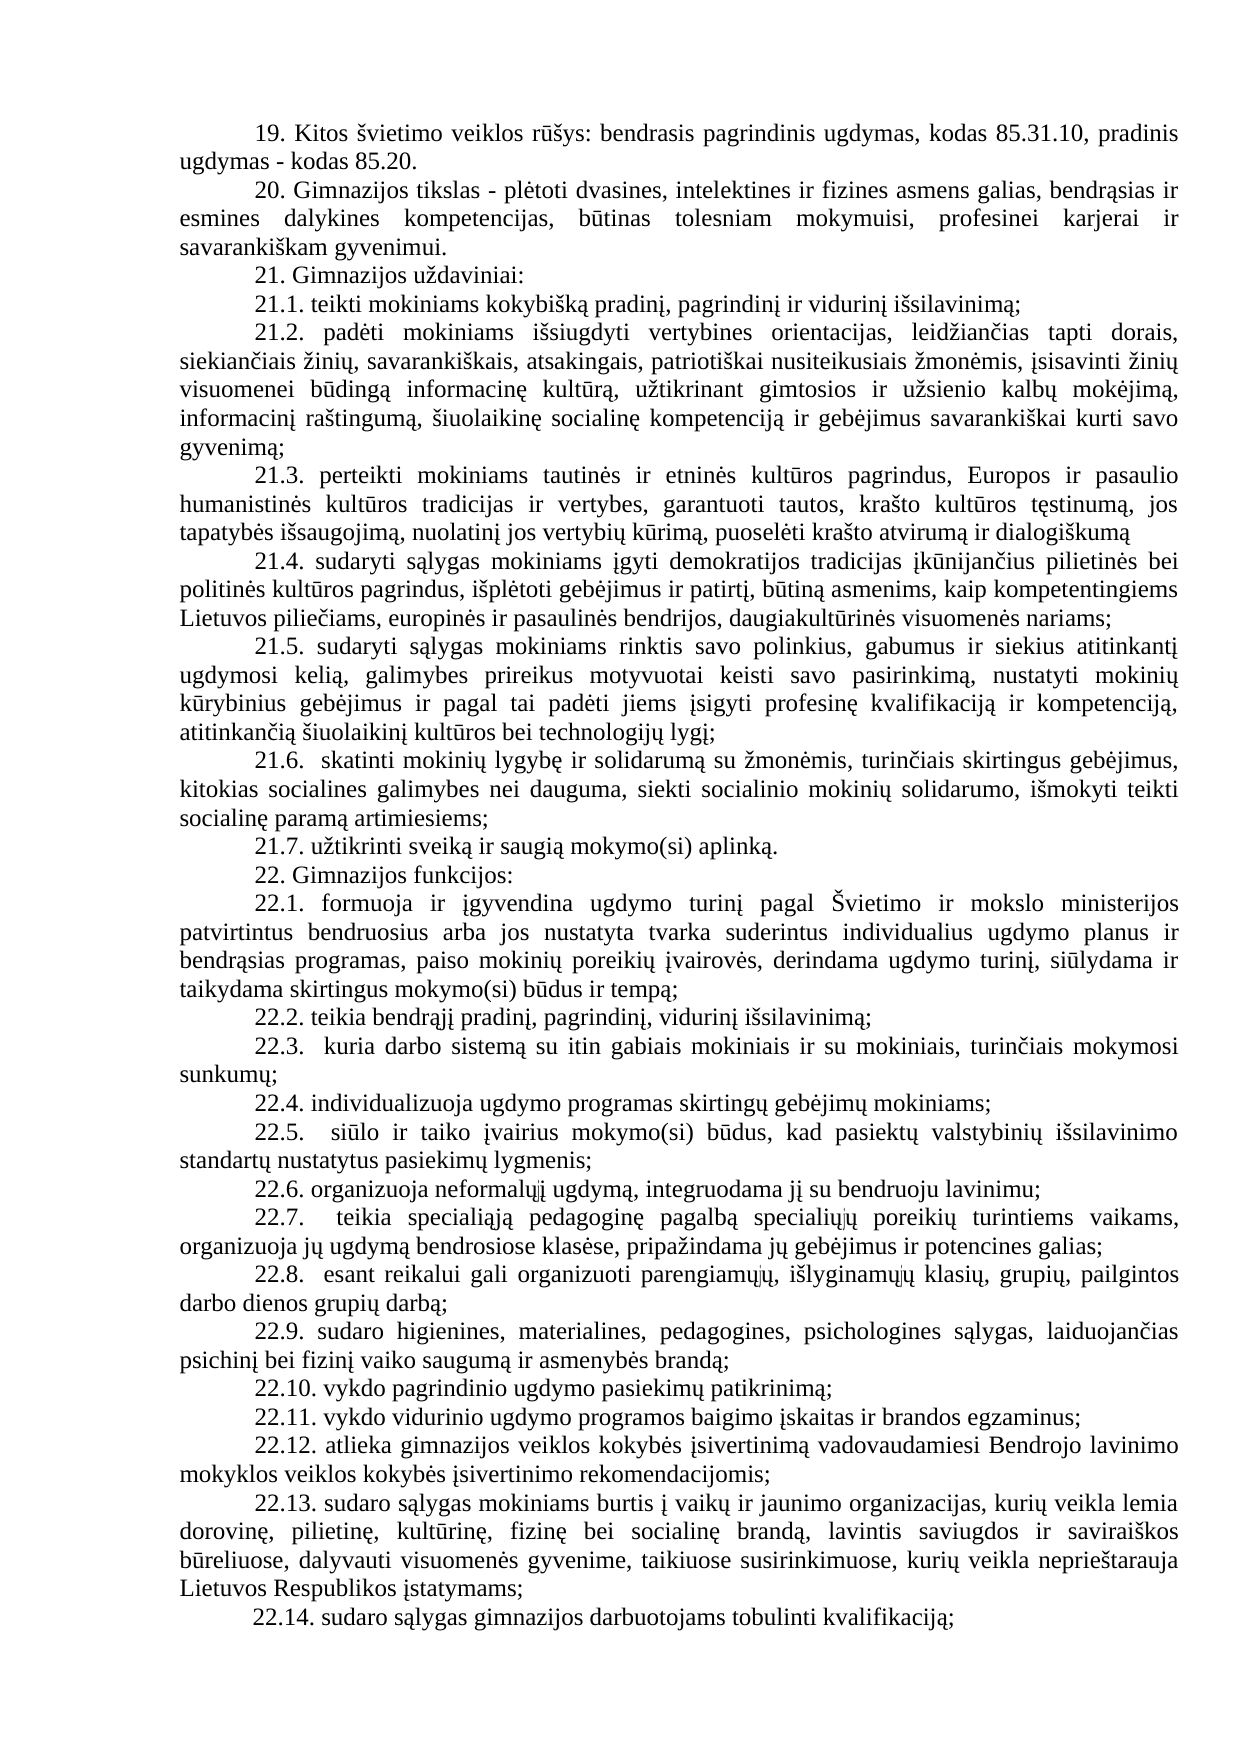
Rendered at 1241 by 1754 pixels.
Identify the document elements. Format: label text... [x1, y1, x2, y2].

text 22. Gimnazijos funkcijos: [179, 860, 1181, 889]
text 20. Gimnazijos tikslas - plėtoti dvasines, intelektines ir fizines asmens galias, bendrąsias ir esmines dalykines kompetencijas, būtinas tolesniam mokymuisi, profesinei karjerai ir savarankiškam gyvenimui. [179, 175, 1179, 261]
text 22.4. individualizuoja ugdymo programas skirtingų gebėjimų mokiniams; [179, 1088, 1181, 1117]
text 21.7. užtikrinti sveiką ir saugią mokymo(si) aplinką. [179, 832, 1181, 860]
text 22.11. vykdo vidurinio ugdymo programos baigimo įskaitas ir brandos egzaminus; [179, 1402, 1181, 1431]
text 22.7. teikia specialiąją pedagoginę pagalbą specialiųjų poreikių turintiems vaikams, organizuoja jų ugdymą bendrosiose klasėse, pripažindama jų gebėjimus ir potencines galias; [179, 1203, 1179, 1260]
text 22.3. kuria darbo sistemą su itin gabiais mokiniais ir su mokiniais, turinčiais mokymosi sunkumų; [179, 1031, 1179, 1088]
text 22.9. sudaro higienines, materialines, pedagogines, psichologines sąlygas, laiduojančias psichinį bei fizinį vaiko saugumą ir asmenybės brandą; [179, 1317, 1179, 1374]
text 22.2. teikia bendrąjį pradinį, pagrindinį, vidurinį išsilavinimą; [179, 1003, 1181, 1031]
text 21.4. sudaryti sąlygas mokiniams įgyti demokratijos tradicijas įkūnijančius pilietinės bei politinės kultūros pagrindus, išplėtoti gebėjimus ir patirtį, būtiną asmenims, kaip kompetentingiems Lietuvos piliečiams, europinės ir pasaulinės bendrijos, daugiakultūrinės visuomenės nariams; [179, 546, 1179, 632]
text 22.6. organizuoja neformalųjį ugdymą, integruodama jį su bendruoju lavinimu; [179, 1174, 1181, 1203]
text 21.3. perteikti mokiniams tautinės ir etninės kultūros pagrindus, Europos ir pasaulio humanistinės kultūros tradicijas ir vertybes, garantuoti tautos, krašto kultūros tęstinumą, jos tapatybės išsaugojimą, nuolatinį jos vertybių kūrimą, puoselėti krašto atvirumą ir dialogiškumą [179, 461, 1179, 546]
text 22.10. vykdo pagrindinio ugdymo pasiekimų patikrinimą; [179, 1374, 1181, 1402]
text 22.1. formuoja ir įgyvendina ugdymo turinį pagal Švietimo ir mokslo ministerijos patvirtintus bendruosius arba jos nustatyta tvarka suderintus individualius ugdymo planus ir bendrąsias programas, paiso mokinių poreikių įvairovės, derindama ugdymo turinį, siūlydama ir taikydama skirtingus mokymo(si) būdus ir tempą; [179, 889, 1179, 1003]
text 21.6. skatinti mokinių lygybę ir solidarumą su žmonėmis, turinčiais skirtingus gebėjimus, kitokias socialines galimybes nei dauguma, siekti socialinio mokinių solidarumo, išmokyti teikti socialinę paramą artimiesiems; [179, 746, 1179, 832]
text 22.12. atlieka gimnazijos veiklos kokybės įsivertinimą vadovaudamiesi Bendrojo lavinimo mokyklos veiklos kokybės įsivertinimo rekomendacijomis; [179, 1431, 1179, 1488]
text 21. Gimnazijos uždaviniai: [179, 261, 1181, 289]
text 21.2. padėti mokiniams išsiugdyti vertybines orientacijas, leidžiančias tapti dorais, siekiančiais žinių, savarankiškais, atsakingais, patriotiškai nusiteikusiais žmonėmis, įsisavinti žinių visuomenei būdingą informacinę kultūrą, užtikrinant gimtosios ir užsienio kalbų mokėjimą, informacinį raštingumą, šiuolaikinę socialinę kompetenciją ir gebėjimus savarankiškai kurti savo gyvenimą; [179, 318, 1179, 461]
text 22.8. esant reikalui gali organizuoti parengiamųjų, išlyginamųjų klasių, grupių, pailgintos darbo dienos grupių darbą; [179, 1260, 1179, 1317]
text 21.1. teikti mokiniams kokybišką pradinį, pagrindinį ir vidurinį išsilavinimą; [179, 289, 1181, 318]
text 22.5. siūlo ir taiko įvairius mokymo(si) būdus, kad pasiektų valstybinių išsilavinimo standartų nustatytus pasiekimų lygmenis; [179, 1117, 1179, 1174]
text 22.14. sudaro sąlygas gimnazijos darbuotojams tobulinti kvalifikaciją; [177, 1602, 1181, 1631]
text 19. Kitos švietimo veiklos rūšys: bendrasis pagrindinis ugdymas, kodas 85.31.10, pradinis ugdymas - kodas 85.20. [179, 118, 1179, 175]
text 21.5. sudaryti sąlygas mokiniams rinktis savo polinkius, gabumus ir siekius atitinkantį ugdymosi kelią, galimybes prireikus motyvuotai keisti savo pasirinkimą, nustatyti mokinių kūrybinius gebėjimus ir pagal tai padėti jiems įsigyti profesinę kvalifikaciją ir kompetenciją, atitinkančią šiuolaikinį kultūros bei technologijų lygį; [179, 632, 1179, 746]
text 22.13. sudaro sąlygas mokiniams burtis į vaikų ir jaunimo organizacijas, kurių veikla lemia dorovinę, pilietinę, kultūrinę, fizinę bei socialinę brandą, lavintis saviugdos ir saviraiškos būreliuose, dalyvauti visuomenės gyvenime, taikiuose susirinkimuose, kurių veikla neprieštarauja Lietuvos Respublikos įstatymams; [179, 1488, 1179, 1602]
